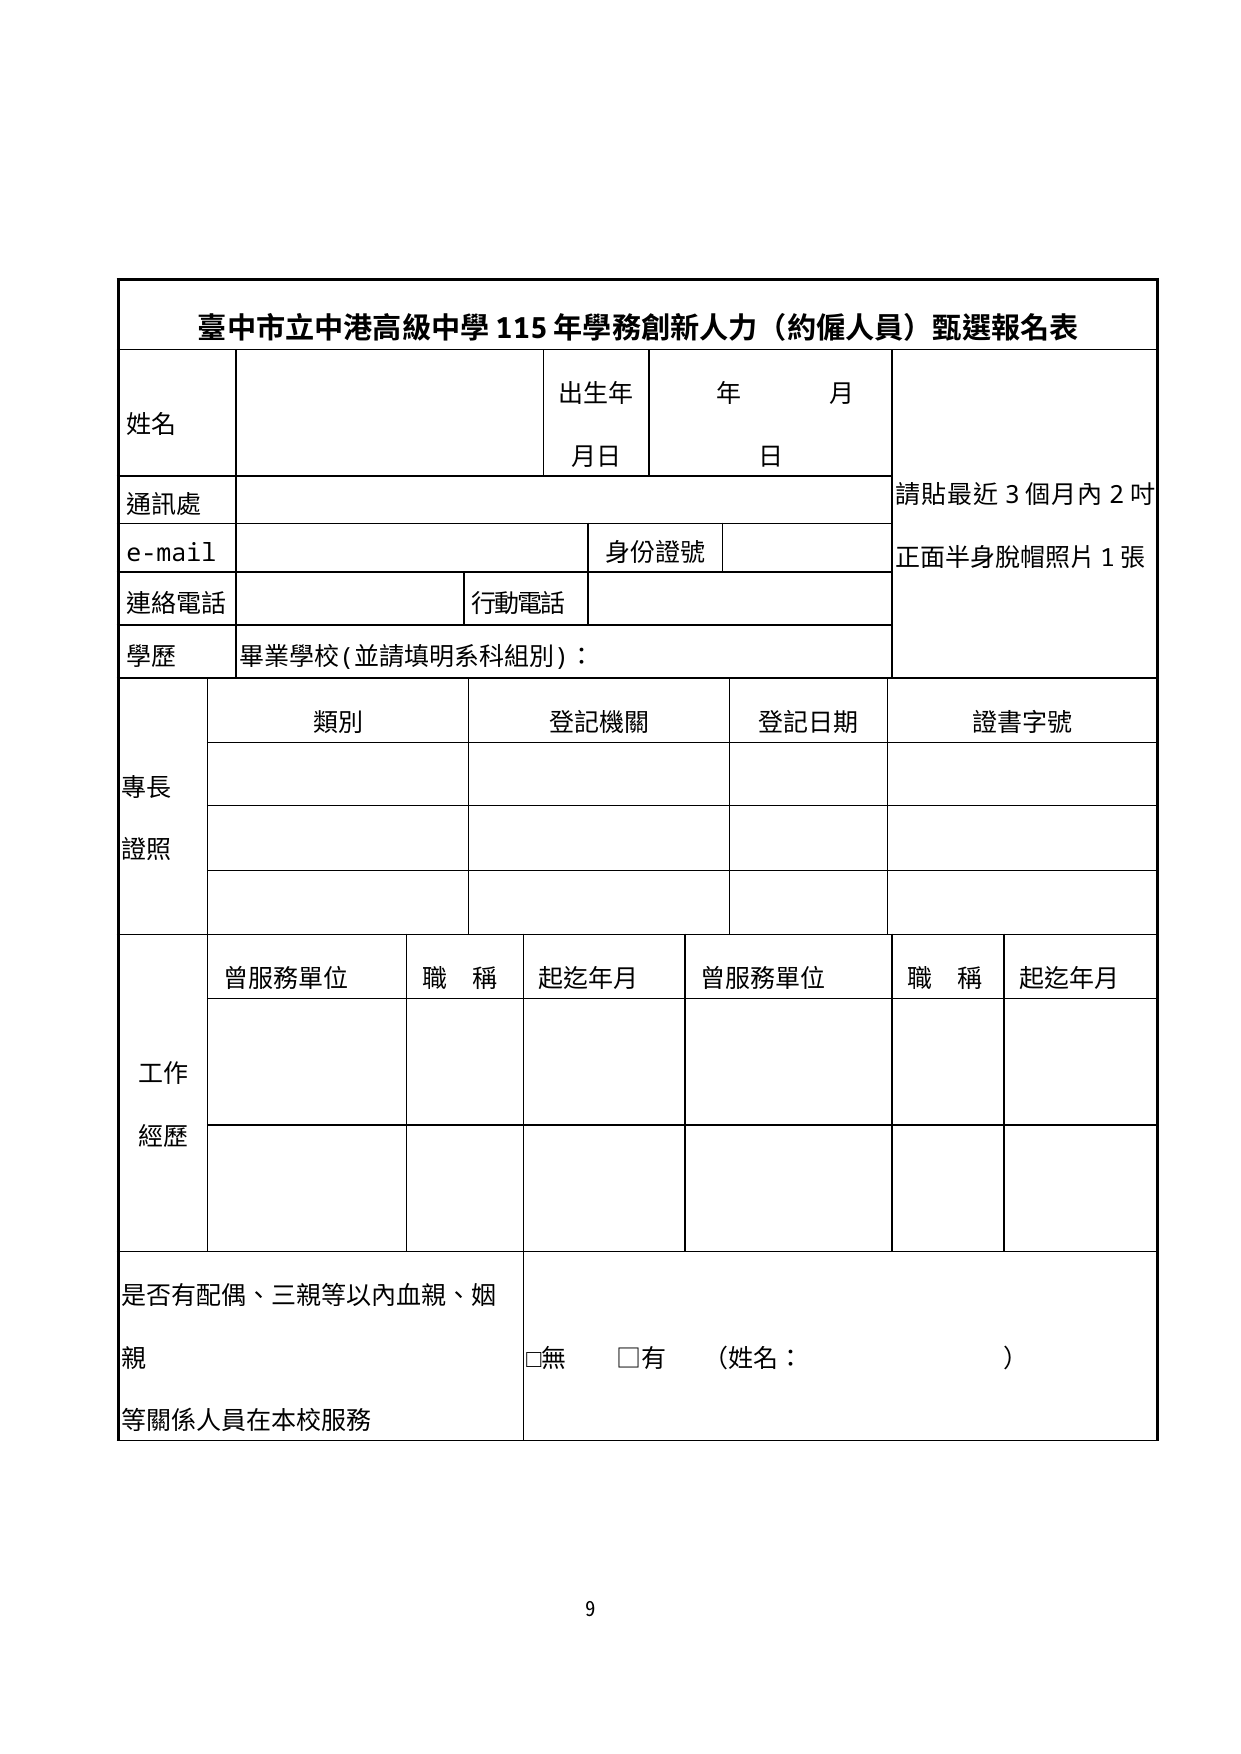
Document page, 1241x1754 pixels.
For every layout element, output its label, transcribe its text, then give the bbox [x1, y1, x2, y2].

table_cell [469, 871, 729, 933]
table_cell [237, 524, 587, 571]
table_cell 畢業學校(並請填明系科組別)： [237, 626, 891, 677]
table_cell [730, 806, 887, 869]
table_cell e-mail [120, 524, 235, 571]
table_cell 登記機關 [469, 679, 729, 741]
table_cell [237, 573, 463, 624]
table_cell 職 稱 [407, 935, 523, 998]
table_cell 學歷 [120, 626, 235, 677]
table_cell 是否有配偶、三親等以內血親、姻親 等關係人員在本校服務 [120, 1252, 523, 1440]
table_cell [469, 743, 729, 805]
table_cell 起迄年月 [1005, 935, 1156, 998]
table_cell [469, 806, 729, 869]
table_cell 起迄年月 [524, 935, 684, 998]
table_cell 身份證號 [589, 524, 722, 571]
table_cell 出生年月日 [544, 350, 648, 475]
table_cell [407, 999, 523, 1124]
table_cell [524, 1126, 684, 1251]
table_cell [888, 743, 1156, 805]
table_cell [686, 999, 891, 1124]
table_cell 通訊處 [120, 477, 235, 523]
table_cell 曾服務單位 [208, 935, 406, 998]
table_cell 類別 [208, 679, 468, 741]
table_cell [893, 999, 1003, 1124]
table_cell [208, 1126, 406, 1251]
table_cell 證書字號 [888, 679, 1156, 741]
table_cell 曾服務單位 [686, 935, 891, 998]
table_cell [237, 477, 891, 523]
table_cell [208, 806, 468, 869]
table_cell [1005, 999, 1156, 1124]
table_cell [888, 806, 1156, 869]
table_cell 職 稱 [893, 935, 1003, 998]
table_cell 請貼最近3個月內2吋正面半身脫帽照片1張 [893, 350, 1156, 677]
table_cell [686, 1126, 891, 1251]
table_cell [208, 999, 406, 1124]
table_cell □無 □有 （姓名： ） [524, 1252, 1156, 1440]
table_cell [1005, 1126, 1156, 1251]
table_cell [237, 350, 543, 475]
table_cell 專長 證照 [120, 679, 207, 933]
table_cell [723, 524, 891, 571]
table_cell [208, 871, 468, 933]
table_cell [208, 743, 468, 805]
table_cell 連絡電話 [120, 573, 235, 624]
table_cell 工作經歷 [120, 935, 207, 1251]
table_cell 登記日期 [730, 679, 887, 741]
table_header 臺中市立中港高級中學115年學務創新人力（約僱人員）甄選報名表 [120, 281, 1156, 349]
table_cell [893, 1126, 1003, 1251]
table_cell [730, 743, 887, 805]
table_cell 行動電話 [465, 573, 587, 624]
table_cell [589, 573, 891, 624]
table_cell [888, 871, 1156, 933]
table_cell [407, 1126, 523, 1251]
table_cell 姓名 [120, 350, 235, 475]
table_cell [524, 999, 684, 1124]
table_cell [730, 871, 887, 933]
table_cell 年 月 日 [650, 350, 891, 475]
